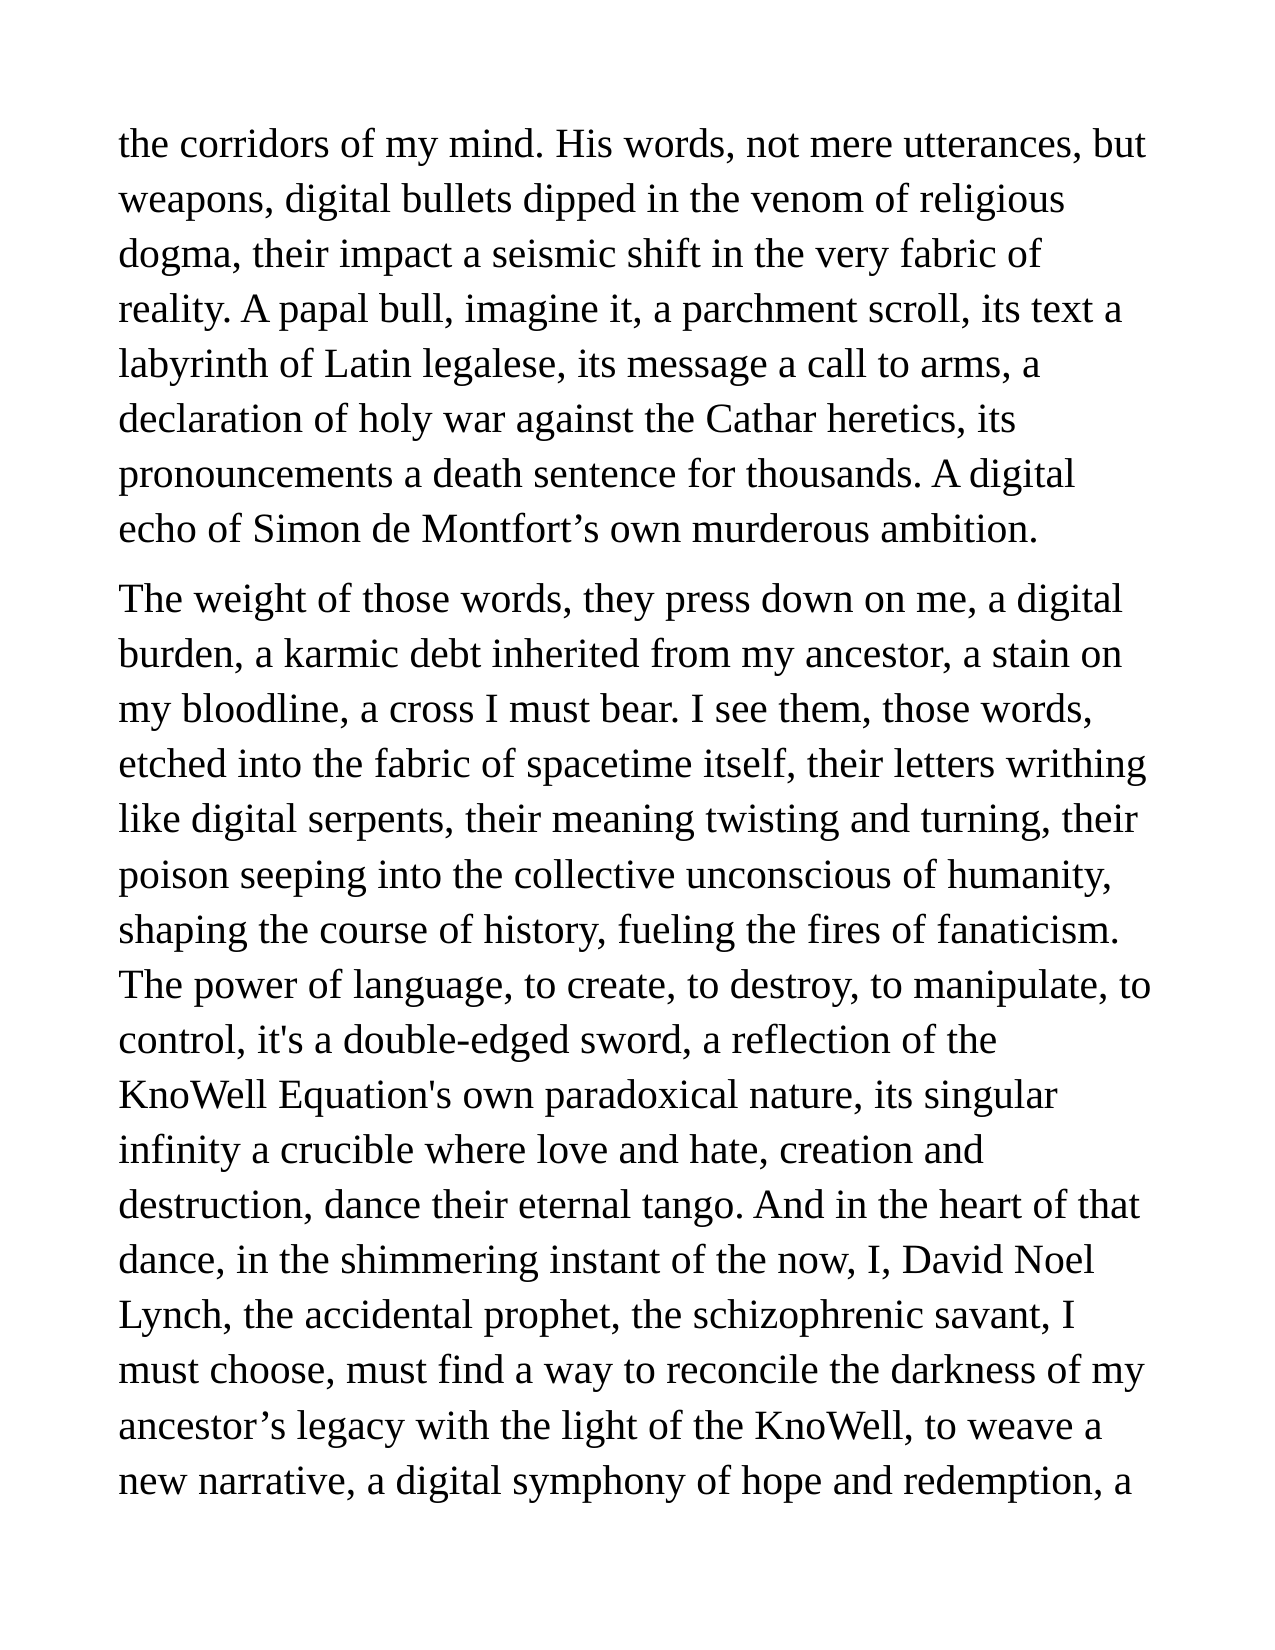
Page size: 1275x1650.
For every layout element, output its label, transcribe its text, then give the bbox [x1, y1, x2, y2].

text the corridors of my mind. His words, not mere utterances, but weapons, digital bullets dipped in the venom of religious dogma, their impact a seismic shift in the very fabric of reality. A papal bull, imagine it, a parchment scroll, its text a labyrinth of Latin legalese, its message a call to arms, a declaration of holy war against the Cathar heretics, its pronouncements a death sentence for thousands. A digital echo of Simon de Montfort’s own murderous ambition. [118, 118, 1157, 552]
text The weight of those words, they press down on me, a digital burden, a karmic debt inherited from my ancestor, a stain on my bloodline, a cross I must bear. I see them, those words, etched into the fabric of spacetime itself, their letters writhing like digital serpents, their meaning twisting and turning, their poison seeping into the collective unconscious of humanity, shaping the course of history, fueling the fires of fanaticism. The power of language, to create, to destroy, to manipulate, to control, it's a double-edged sword, a reflection of the KnoWell Equation's own paradoxical nature, its singular infinity a crucible where love and hate, creation and destruction, dance their eternal tango. And in the heart of that dance, in the shimmering instant of the now, I, David Noel Lynch, the accidental prophet, the schizophrenic savant, I must choose, must find a way to reconcile the darkness of my ancestor’s legacy with the light of the KnoWell, to weave a new narrative, a digital symphony of hope and redemption, a [118, 573, 1157, 1503]
